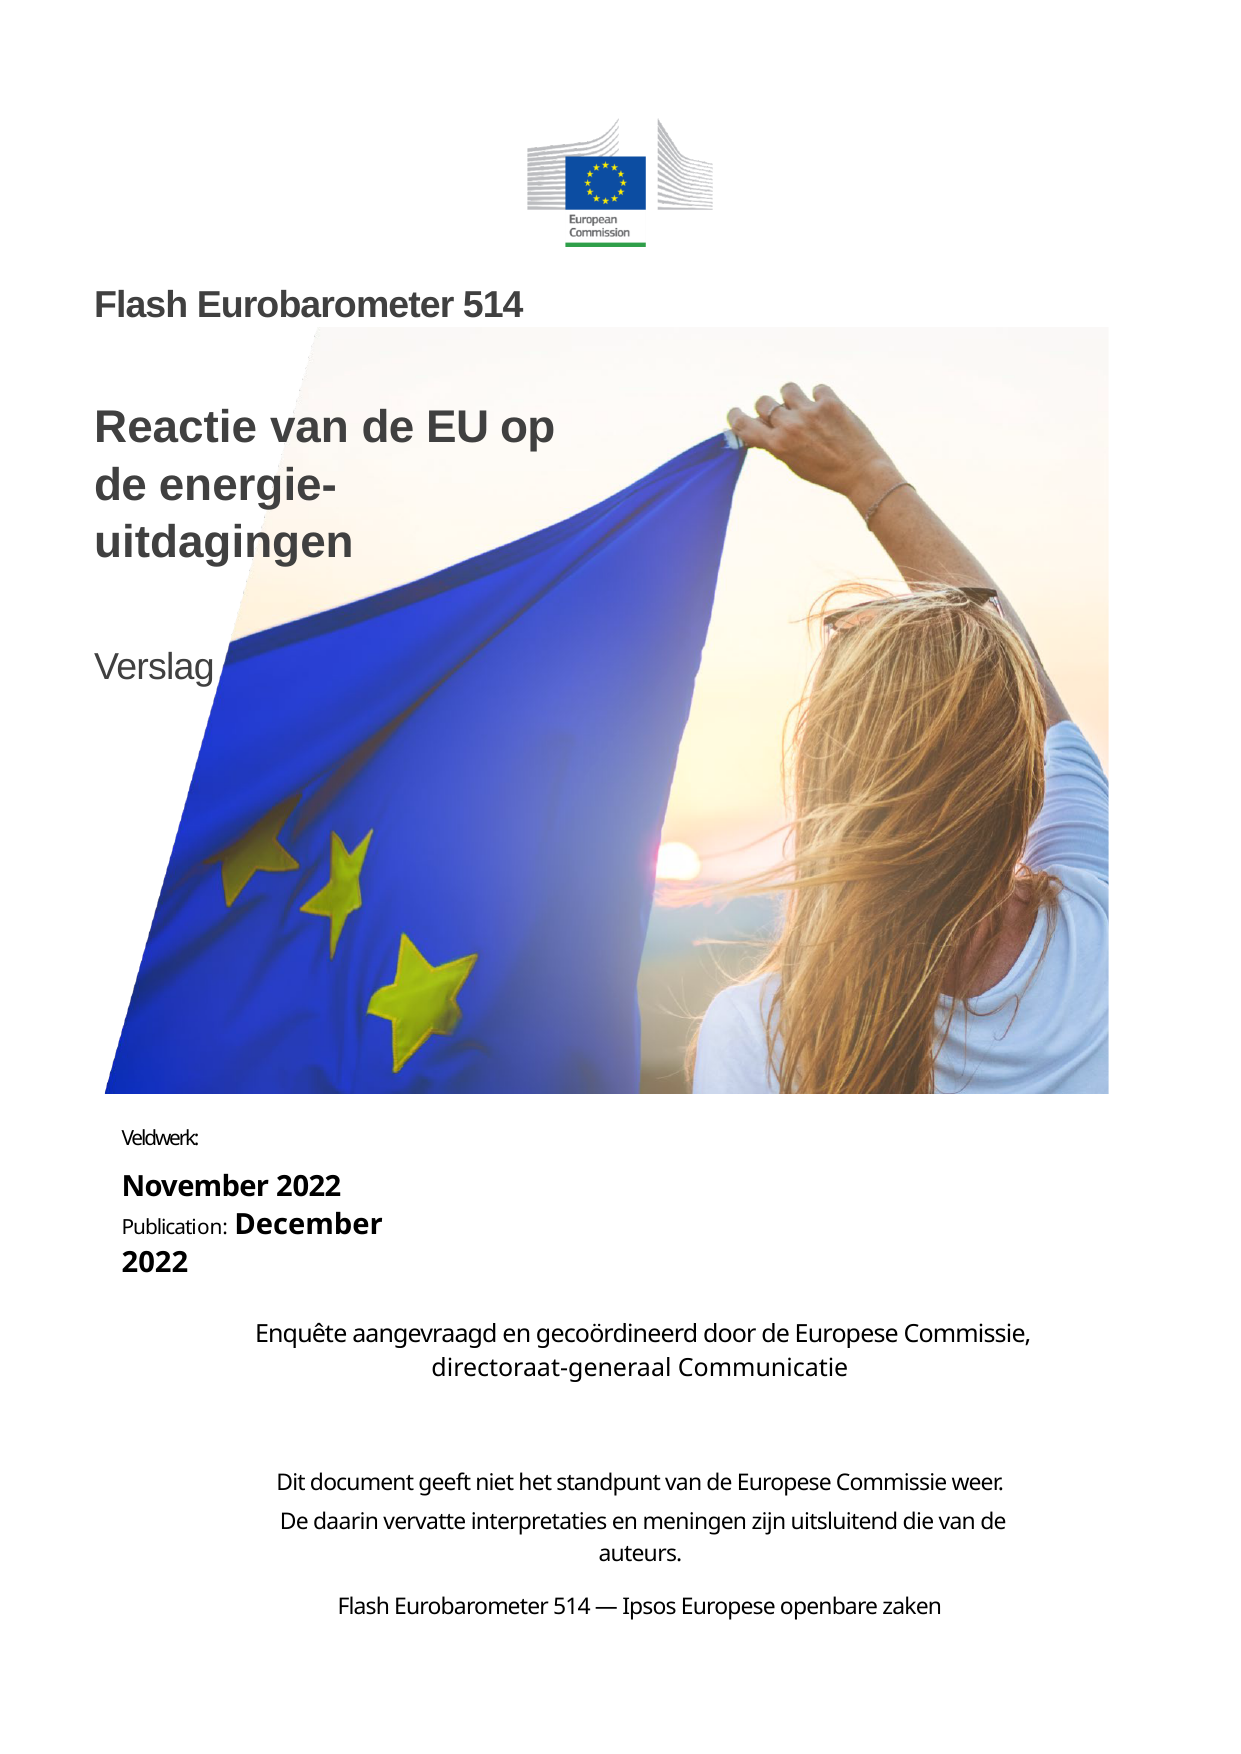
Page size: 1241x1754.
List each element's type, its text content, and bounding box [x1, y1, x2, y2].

text Verslag [94, 637, 557, 690]
text November 2022 Publication: December 2022 [121, 1166, 404, 1279]
text De daarin vervatte interpretaties en meningen zijn uitsluitend die van de auteurs. [254, 1503, 1032, 1568]
text Veldwerk: [121, 1115, 404, 1153]
picture [104, 327, 1109, 1094]
picture [527, 118, 713, 247]
text Reactie van de EU op de energie-uitdagingen [94, 396, 557, 569]
text Enquête aangevraagd en gecoördineerd door de Europese Commissie, directoraat-generaal Communicatie [254, 1315, 1032, 1383]
text Dit document geeft niet het standpunt van de Europese Commissie weer. [254, 1464, 1032, 1497]
text Flash Eurobarometer 514 — Ipsos Europese openbare zaken [254, 1584, 1032, 1622]
text Flash Eurobarometer 514 [94, 272, 557, 329]
